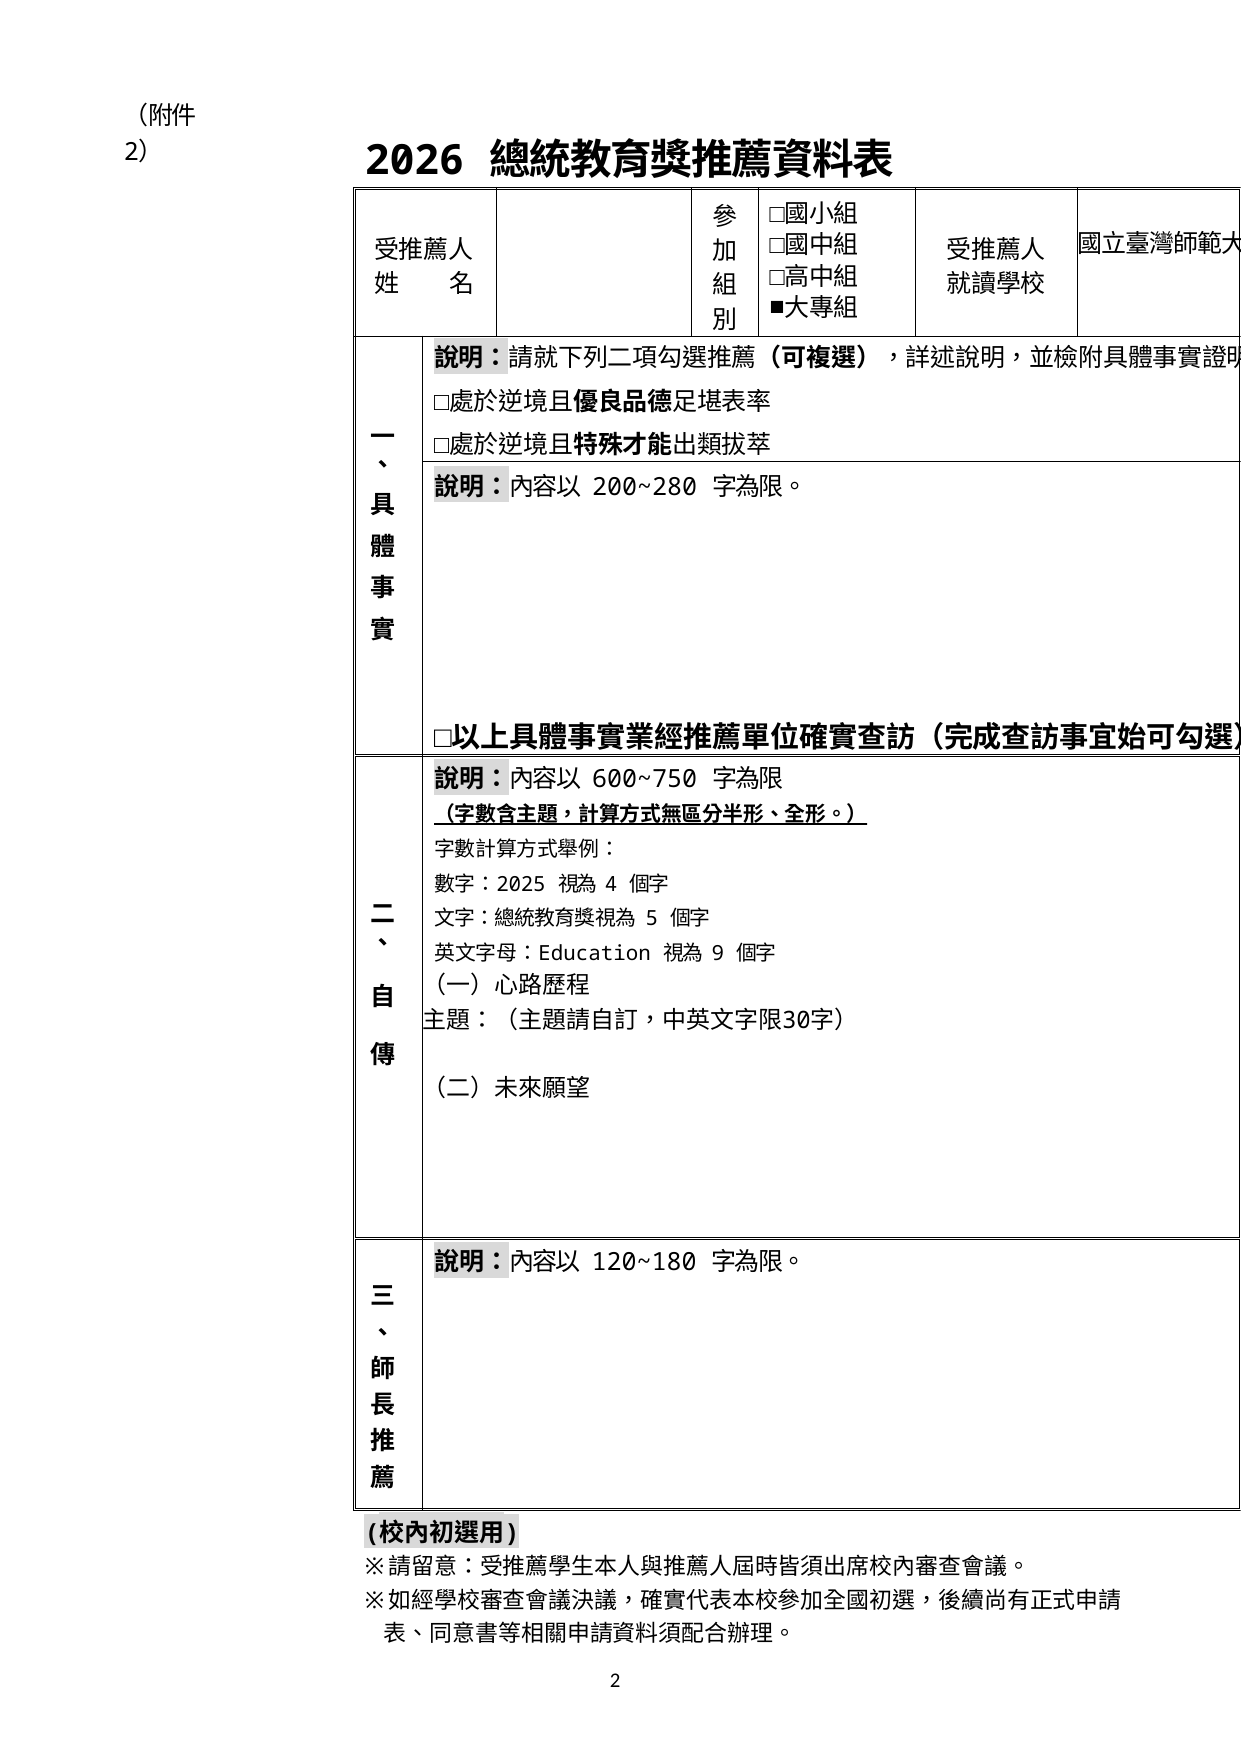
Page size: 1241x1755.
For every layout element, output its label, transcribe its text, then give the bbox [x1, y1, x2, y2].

text (校內初選用) [364, 1513, 1117, 1548]
table_header 參加組別 [692, 190, 758, 336]
table_header 國立臺灣師範大學 [1078, 190, 1239, 336]
text 2026 總統教育獎推薦資料表 [364, 126, 1224, 187]
table_header 受推薦人就讀學校 [916, 190, 1077, 336]
text ※如經學校審查會議決議，確實代表本校參加全國初選，後續尚有正式申請表、同意書等相關申請資料須配合辦理。 [361, 1581, 1124, 1648]
table_cell 說明：內容以 120~180 字為限。 [423, 1240, 1239, 1507]
table_cell 說明：內容以 600~750 字為限 （字數含主題，計算方式無區分半形、全形。）字數計算方式舉例： 數字：2025 視為 4 個字 文字：總統教育獎視為 5 個字 英文字母：Education 視為 9 個字 （一）心路歷程 主題：（主題請自訂，中英文字限30字） （二）未來願望 [423, 757, 1239, 1237]
table_cell 說明：請就下列二項勾選推薦（可複選），詳述說明，並檢附具體事實證明。 □處於逆境且優良品德足堪表率 □處於逆境且特殊才能出類拔萃 [423, 337, 1239, 461]
table_cell 三 、師長推薦 [356, 1240, 422, 1507]
table_cell 二 、 自傳 [356, 757, 422, 1237]
table_cell 說明：內容以 200~280 字為限。 □以上具體事實業經推薦單位確實查訪（完成查訪事宜始可勾選） [423, 462, 1239, 754]
table_header [497, 190, 691, 336]
table_header □國小組 □國中組 □高中組 ■大專組 [759, 190, 915, 336]
table_header 受推薦人姓 名 [356, 190, 496, 336]
text （附件 2） [124, 95, 247, 168]
text ※請留意：受推薦學生本人與推薦人屆時皆須出席校內審查會議。 [361, 1548, 1124, 1581]
table_cell 一 、 具體事實 [356, 337, 422, 754]
